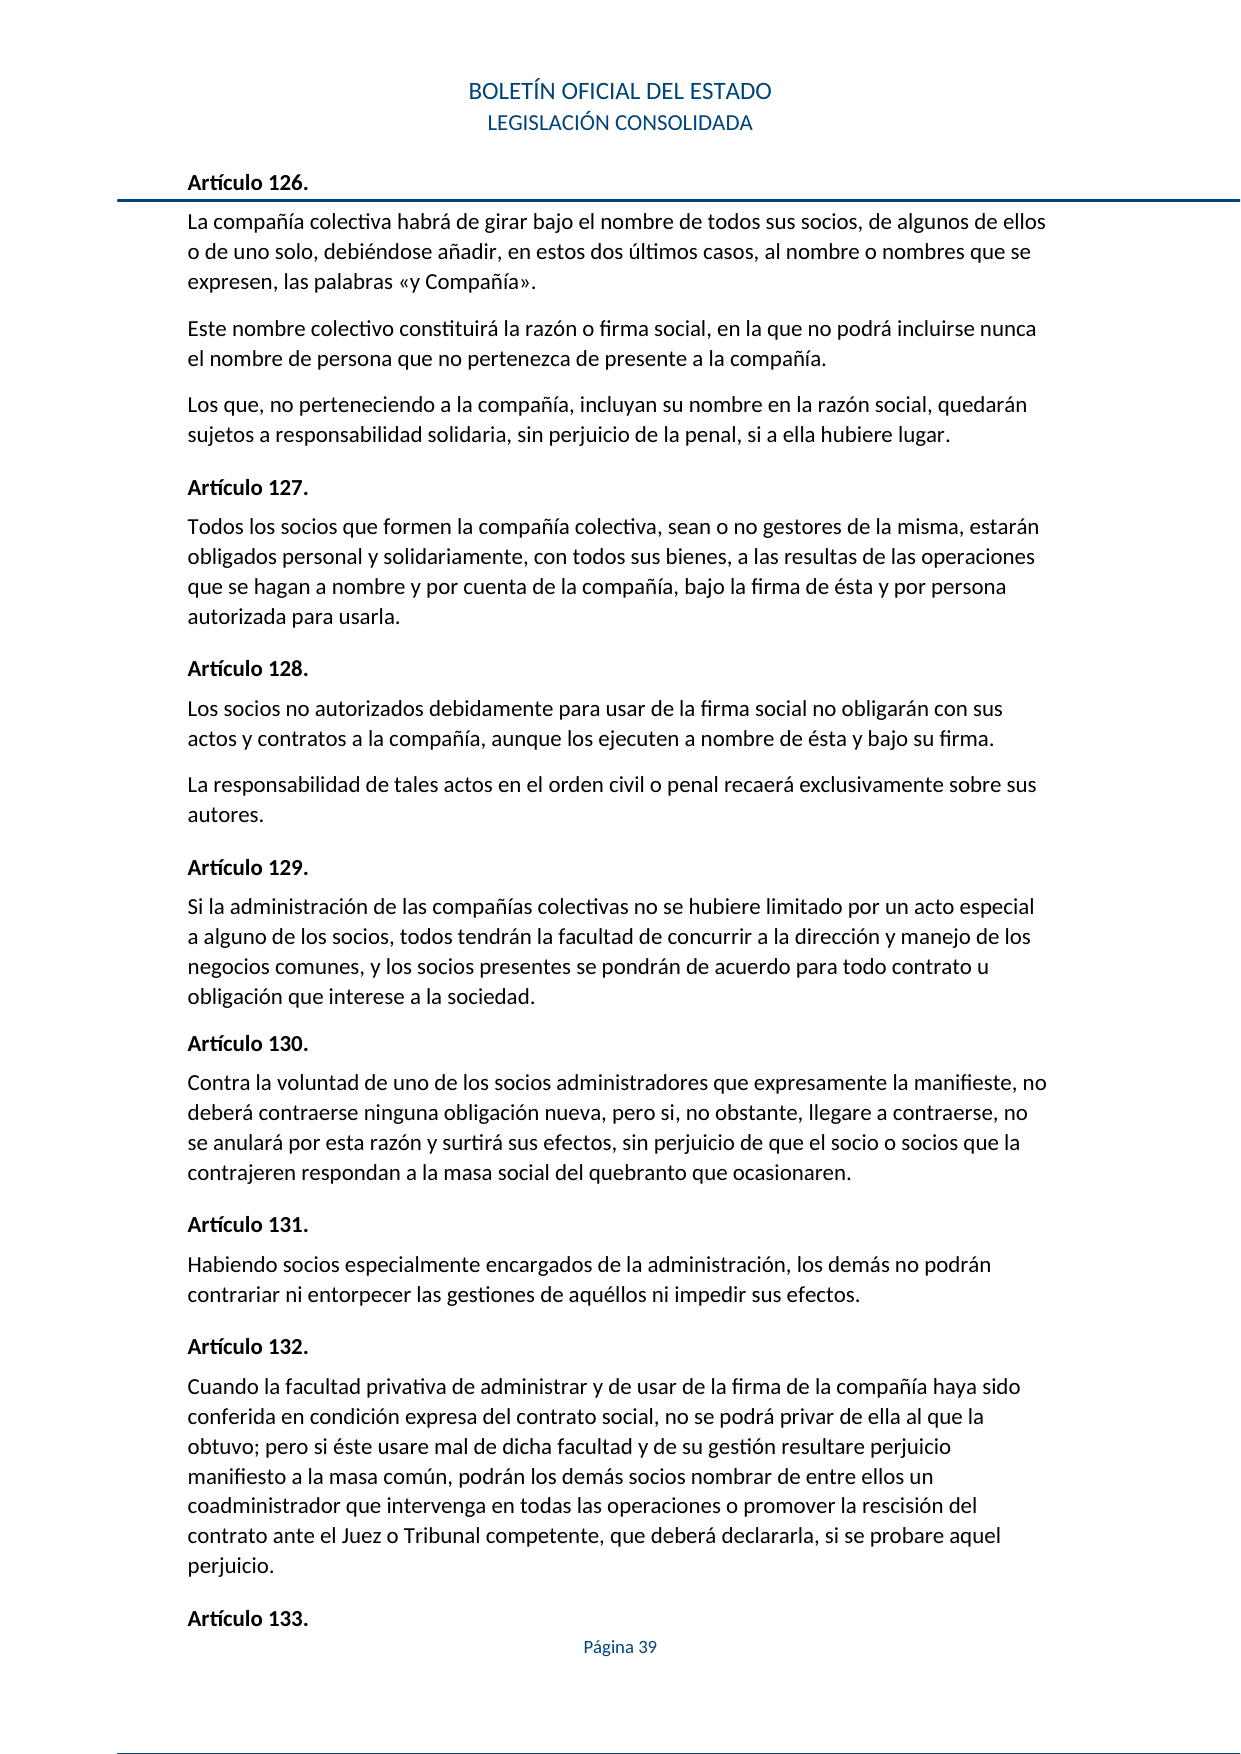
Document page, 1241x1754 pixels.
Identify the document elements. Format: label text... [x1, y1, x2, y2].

text Artículo 126. [187, 168, 1051, 196]
text Todos los socios que formen la compañía colectiva, sean o no gestores de la misma, estarán obligados personal y solidariamente, con todos sus bienes, a las resultas de las operaciones que se hagan a nombre y por cuenta de la compañía, bajo la firma de ésta y por persona autorizada para usarla. [187, 512, 1051, 630]
text Artículo 133. [187, 1604, 1051, 1632]
text Habiendo socios especialmente encargados de la administración, los demás no podrán contrariar ni entorpecer las gestiones de aquéllos ni impedir sus efectos. [187, 1250, 1051, 1308]
text Artículo 132. [187, 1332, 1051, 1361]
text Artículo 128. [187, 654, 1051, 682]
text Cuando la facultad privativa de administrar y de usar de la firma de la compañía haya sido conferida en condición expresa del contrato social, no se podrá privar de ella al que la obtuvo; pero si éste usare mal de dicha facultad y de su gestión resultare perjuicio manifiesto a la masa común, podrán los demás socios nombrar de entre ellos un coadministrador que intervenga en todas las operaciones o promover la rescisión del contrato ante el Juez o Tribunal competente, que deberá declararla, si se probare aquel perjuicio. [187, 1372, 1051, 1579]
text Este nombre colectivo constituirá la razón o firma social, en la que no podrá incluirse nunca el nombre de persona que no pertenezca de presente a la compañía. [187, 314, 1051, 372]
text La responsabilidad de tales actos en el orden civil o penal recaerá exclusivamente sobre sus autores. [187, 771, 1051, 828]
text Contra la voluntad de uno de los socios administradores que expresamente la manifieste, no deberá contraerse ninguna obligación nueva, pero si, no obstante, llegare a contraerse, no se anulará por esta razón y surtirá sus efectos, sin perjuicio de que el socio o socios que la contrajeren respondan a la masa social del quebranto que ocasionaren. [187, 1068, 1051, 1186]
text Si la administración de las compañías colectivas no se hubiere limitado por un acto especial a alguno de los socios, todos tendrán la facultad de concurrir a la dirección y manejo de los negocios comunes, y los socios presentes se pondrán de acuerdo para todo contrato u obligación que interese a la sociedad. [187, 892, 1051, 1010]
text La compañía colectiva habrá de girar bajo el nombre de todos sus socios, de algunos de ellos o de uno solo, debiéndose añadir, en estos dos últimos casos, al nombre o nombres que se expresen, las palabras «y Compañía». [187, 207, 1051, 295]
text Artículo 130. [187, 1029, 1051, 1057]
text Los socios no autorizados debidamente para usar de la firma social no obligarán con sus actos y contratos a la compañía, aunque los ejecuten a nombre de ésta y bajo su firma. [187, 694, 1051, 752]
text Artículo 127. [187, 473, 1051, 501]
text Artículo 131. [187, 1211, 1051, 1238]
text Artículo 129. [187, 853, 1051, 881]
text Los que, no perteneciendo a la compañía, incluyan su nombre en la razón social, quedarán sujetos a responsabilidad solidaria, sin perjuicio de la penal, si a ella hubiere lugar. [187, 390, 1051, 448]
